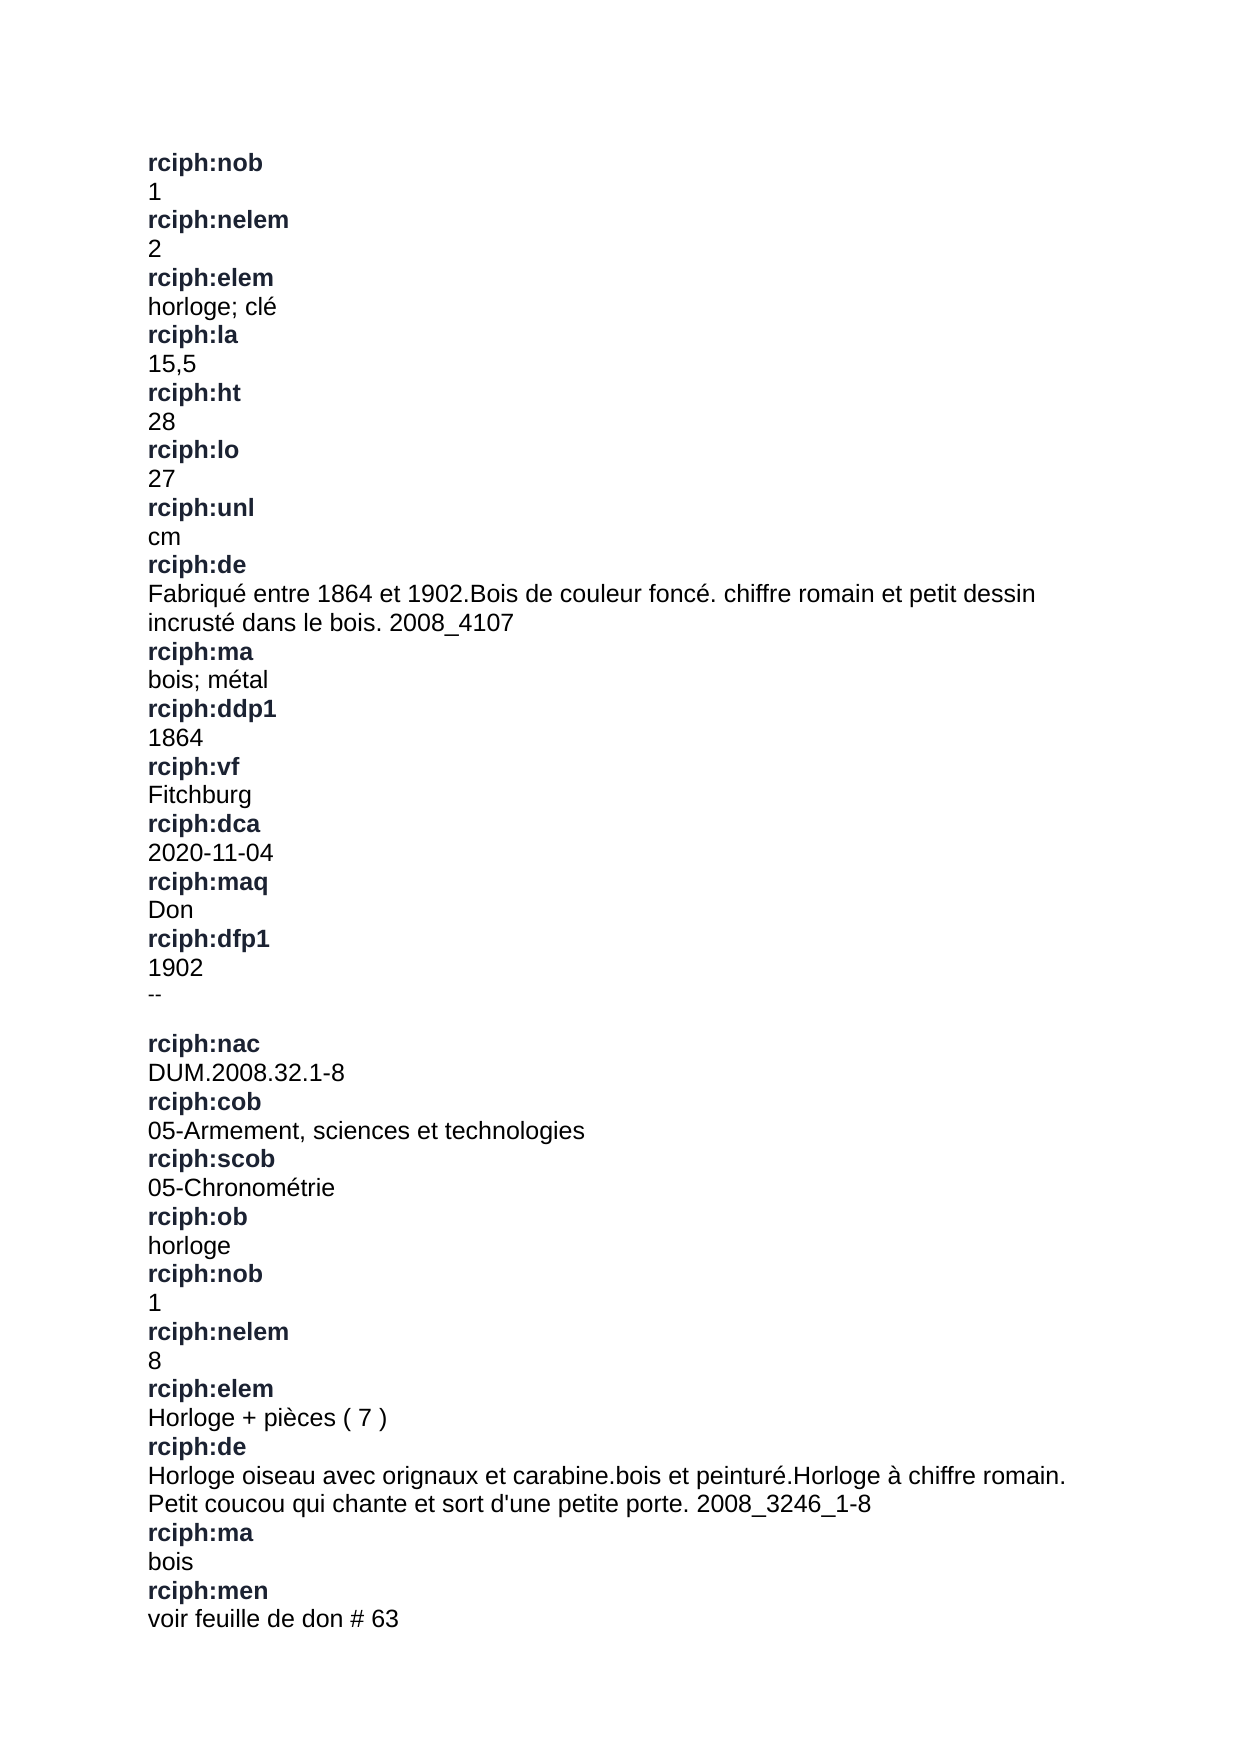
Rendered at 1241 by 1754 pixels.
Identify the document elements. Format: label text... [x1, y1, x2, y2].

text 2020-11-04 [148, 838, 1092, 866]
text 28 [148, 406, 1092, 435]
text rciph:ma [148, 636, 1092, 665]
text rciph:nob [148, 148, 1092, 176]
text rciph:ob [148, 1202, 1092, 1231]
text rciph:nob [148, 1259, 1092, 1288]
text rciph:lo [148, 435, 1092, 464]
text Fitchburg [148, 780, 1092, 809]
text rciph:de [148, 550, 1092, 579]
text rciph:nelem [148, 205, 1092, 234]
text cm [148, 521, 1092, 550]
text Don [148, 895, 1092, 924]
text DUM.2008.32.1-8 [148, 1058, 1092, 1087]
text rciph:vf [148, 751, 1092, 780]
text rciph:unl [148, 493, 1092, 521]
text Horloge oiseau avec orignaux et carabine.bois et peinturé.Horloge à chiffre romain. Petit coucou qui chante et sort d'une petite porte. 2008_3246_1-8 [148, 1461, 1092, 1518]
text 05-Chronométrie [148, 1173, 1092, 1202]
text rciph:ht [148, 378, 1092, 406]
text Fabriqué entre 1864 et 1902.Bois de couleur foncé. chiffre romain et petit dessin incrusté dans le bois. 2008_4107 [148, 579, 1092, 636]
text rciph:dfp1 [148, 924, 1092, 953]
text rciph:dca [148, 809, 1092, 838]
text rciph:la [148, 320, 1092, 349]
text 27 [148, 464, 1092, 493]
text rciph:nac [148, 1029, 1092, 1058]
text 1 [148, 1288, 1092, 1317]
text rciph:ma [148, 1518, 1092, 1547]
text rciph:scob [148, 1144, 1092, 1173]
text Horloge + pièces ( 7 ) [148, 1403, 1092, 1432]
text rciph:nelem [148, 1317, 1092, 1346]
text rciph:men [148, 1576, 1092, 1604]
text 1864 [148, 723, 1092, 751]
text voir feuille de don # 63 [148, 1604, 1092, 1633]
text rciph:maq [148, 866, 1092, 895]
text 1902 [148, 953, 1092, 981]
text rciph:de [148, 1432, 1092, 1461]
text 8 [148, 1346, 1092, 1374]
text rciph:ddp1 [148, 694, 1092, 723]
text 05-Armement, sciences et technologies [148, 1116, 1092, 1144]
text rciph:cob [148, 1087, 1092, 1116]
text bois [148, 1547, 1092, 1576]
text horloge [148, 1231, 1092, 1259]
text 2 [148, 234, 1092, 263]
text rciph:elem [148, 263, 1092, 291]
text bois; métal [148, 665, 1092, 694]
text rciph:elem [148, 1374, 1092, 1403]
text -- [148, 981, 1092, 1005]
text 1 [148, 176, 1092, 205]
text 15,5 [148, 349, 1092, 378]
text horloge; clé [148, 291, 1092, 320]
